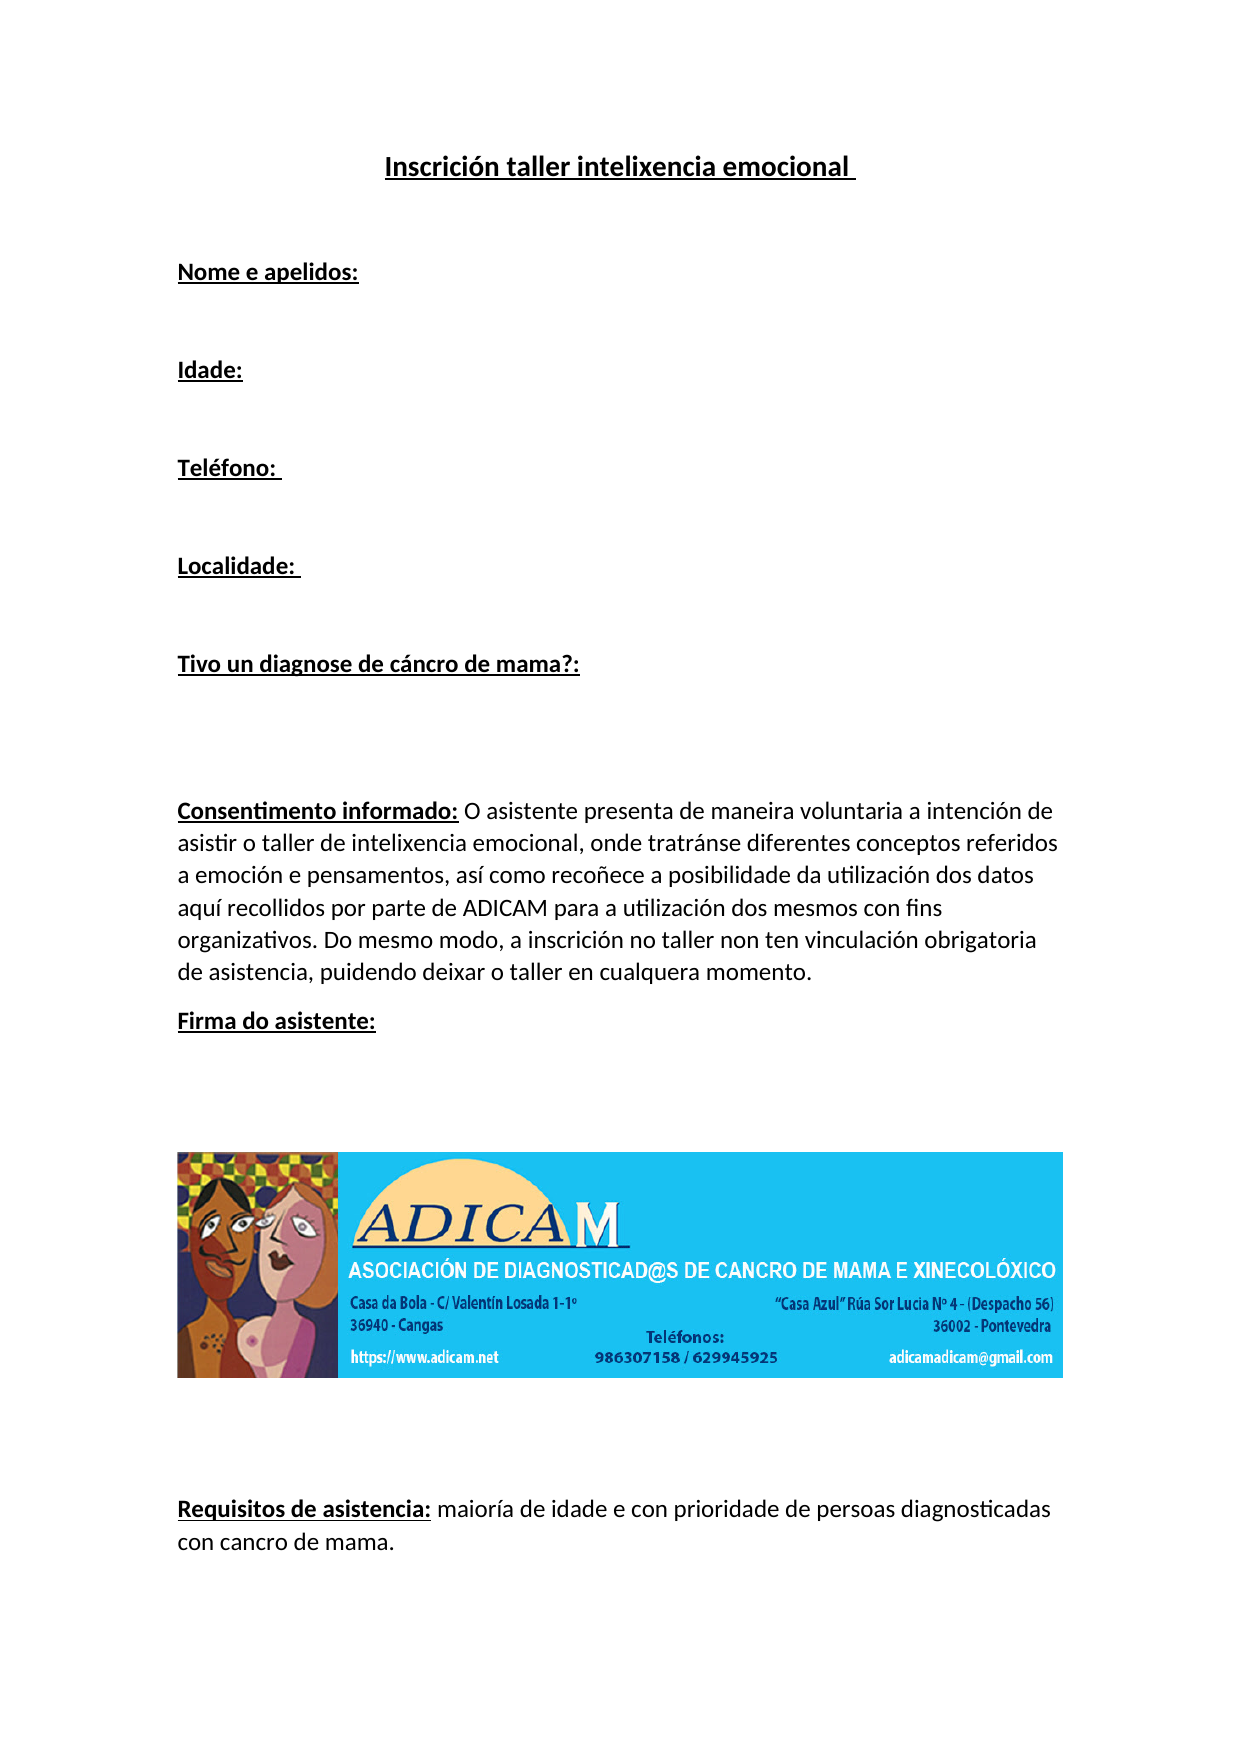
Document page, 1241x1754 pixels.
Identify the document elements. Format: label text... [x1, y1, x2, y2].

text Localidade: [177, 550, 1063, 581]
text Inscrición taller intelixencia emocional [177, 148, 1063, 183]
text Nome e apelidos: [177, 256, 1063, 287]
text Teléfono: [177, 452, 1063, 483]
text Tivo un diagnose de cáncro de mama?: [177, 648, 1063, 678]
text Idade: [177, 354, 1063, 385]
text Consentimento informado: O asistente presenta de maneira voluntaria a intención de asistir o taller de intelixencia emocional, onde tratránse diferentes conceptos referidos a emoción e pensamentos, así como recoñece a posibilidade da utilización dos datos aquí recollidos por parte de ADICAM para a utilización dos mesmos con fins organizativos. Do mesmo modo, a inscrición no taller non ten vinculación obrigatoria de asistencia, puidendo deixar o taller en cualquera momento. [177, 795, 1063, 987]
text Requisitos de asistencia: maioría de idade e con prioridade de persoas diagnosticadas con cancro de mama. [177, 1493, 1063, 1556]
picture [177, 1152, 1063, 1378]
text Firma do asistente: [177, 1005, 1063, 1036]
